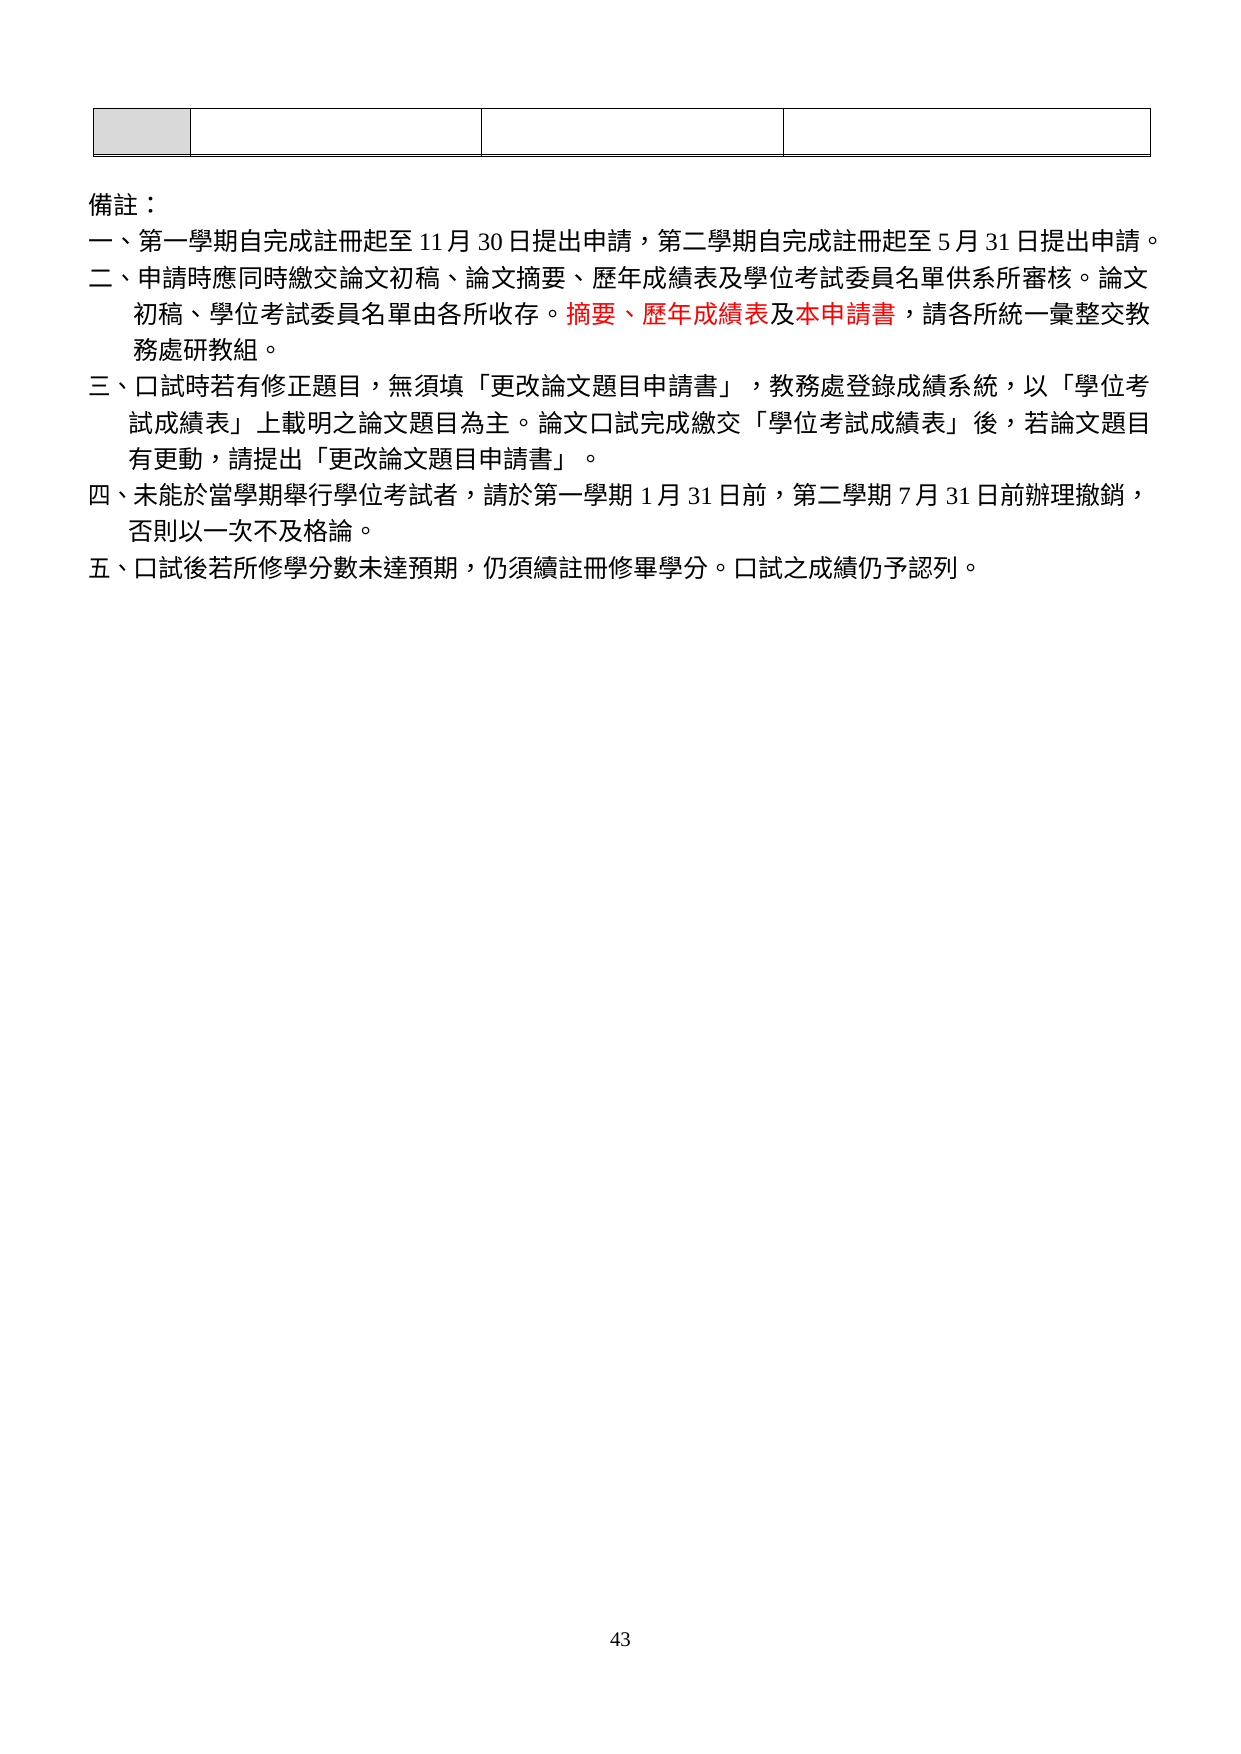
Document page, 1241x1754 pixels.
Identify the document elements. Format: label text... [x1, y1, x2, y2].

text 四、未能於當學期舉行學位考試者，請於第一學期1月31日前，第二學期7月31日前辦理撤銷，否則以一次不及格論。 [89, 476, 1152, 548]
text 備註： [89, 186, 1152, 222]
text 一、第一學期自完成註冊起至11月30日提出申請，第二學期自完成註冊起至5月31日提出申請。 [89, 222, 1152, 258]
table_cell [784, 109, 1150, 154]
table_cell [94, 109, 190, 154]
text 二、申請時應同時繳交論文初稿、論文摘要、歷年成績表及學位考試委員名單供系所審核。論文初稿、學位考試委員名單由各所收存。摘要、歷年成績表及本申請書，請各所統一彙整交教務處研教組。 [89, 258, 1152, 367]
text 三、口試時若有修正題目，無須填「更改論文題目申請書」，教務處登錄成績系統，以「學位考試成績表」上載明之論文題目為主。論文口試完成繳交「學位考試成績表」後，若論文題目有更動，請提出「更改論文題目申請書」。 [89, 367, 1152, 476]
table_cell [191, 109, 481, 154]
table_cell [482, 109, 783, 154]
table_cell [89, 108, 93, 154]
text 五、口試後若所修學分數未達預期，仍須續註冊修畢學分。口試之成績仍予認列。 [89, 548, 1152, 584]
